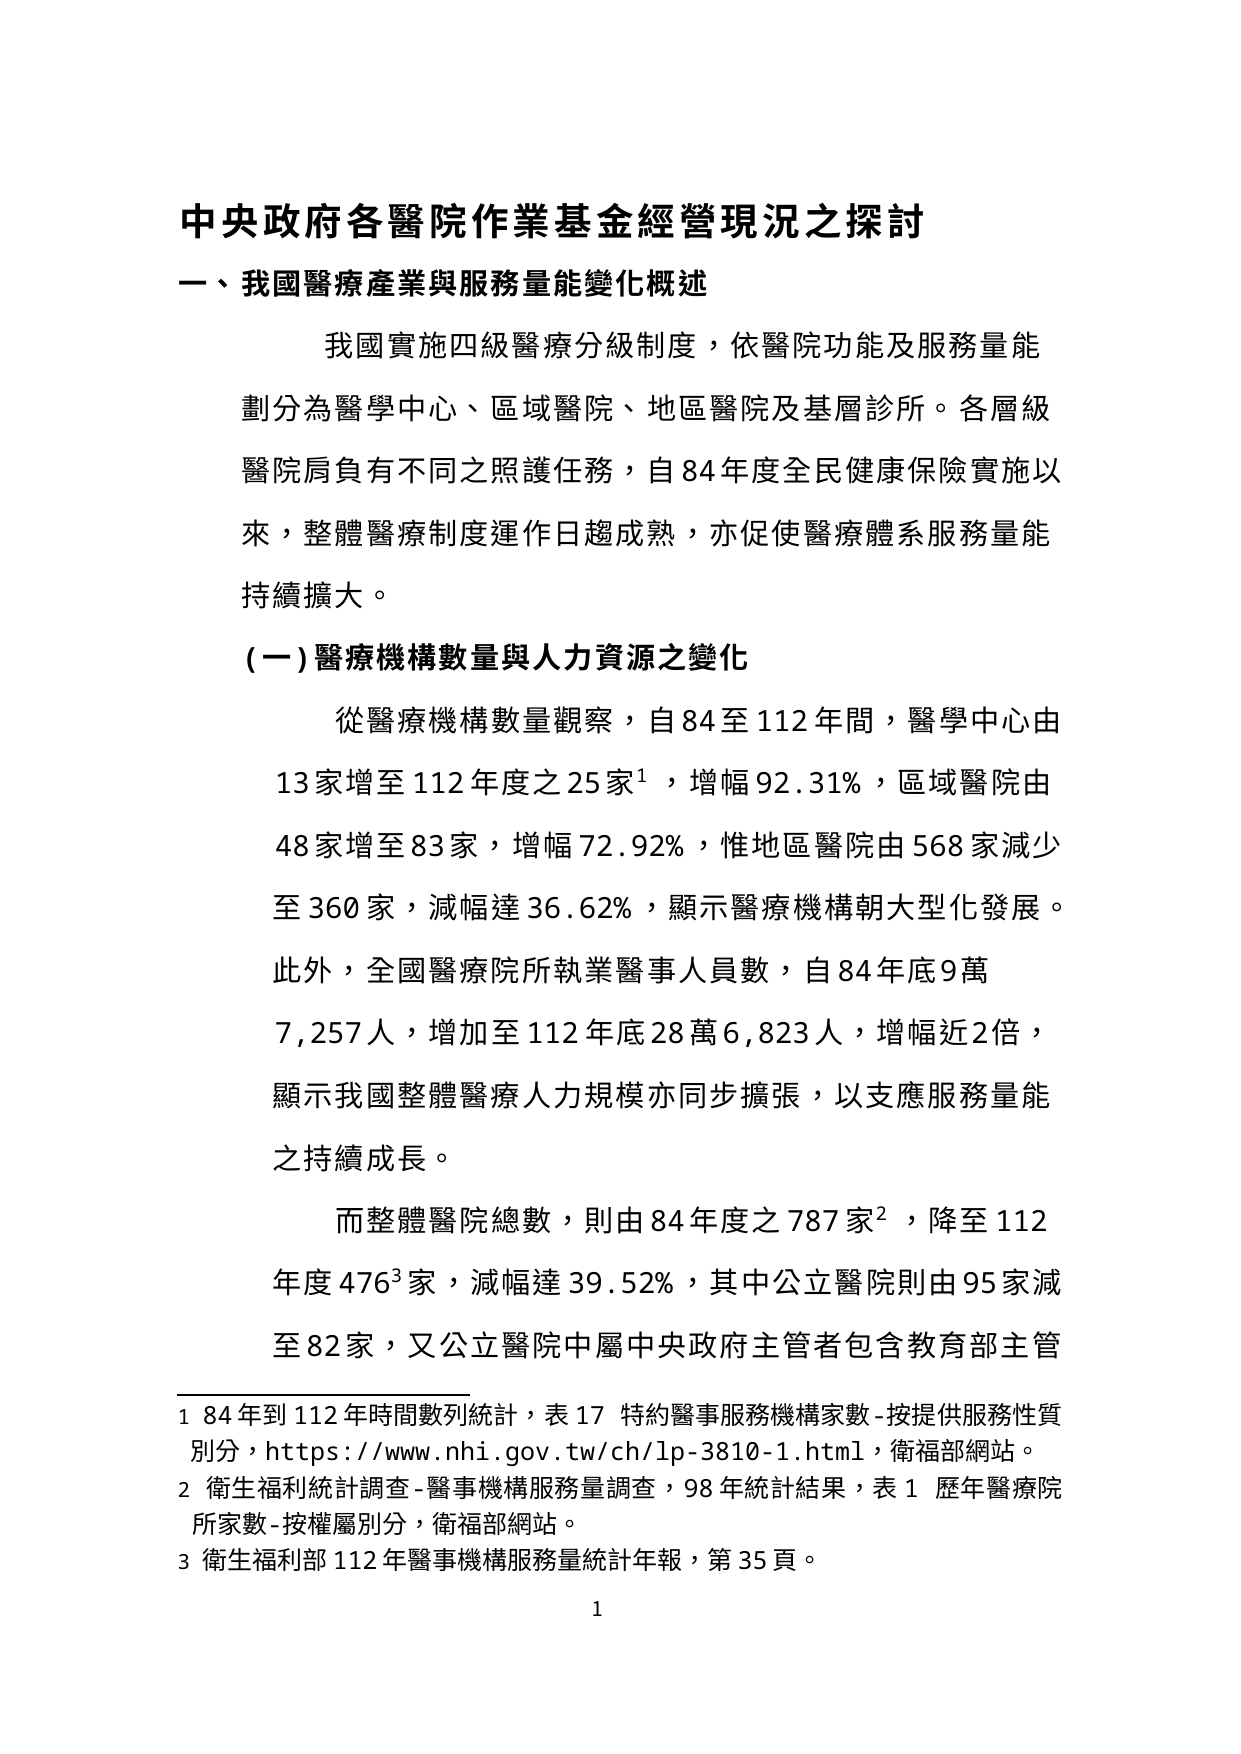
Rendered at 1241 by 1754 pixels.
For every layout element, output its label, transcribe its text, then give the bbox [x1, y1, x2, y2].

text 一、我國醫療產業與服務量能變化概述 [177, 240, 1063, 302]
text (一)醫療機構數量與人力資源之變化 [236, 615, 1063, 677]
text 衛生福利統計調查-醫事機構服務量調查，98年統計結果，表1 歷年醫療院所家數-按權屬別分，衛福部網站。 [177, 1468, 1063, 1541]
text 84年到112年時間數列統計，表17 特約醫事服務機構家數-按提供服務性質別分，https://www.nhi.gov.tw/ch/lp-3810-1.html，衛福部網站。 [177, 1396, 1063, 1468]
text 我國實施四級醫療分級制度，依醫院功能及服務量能劃分為醫學中心、區域醫院、地區醫院及基層診所。各層級醫院肩負有不同之照護任務，自84年度全民健康保險實施以來，整體醫療制度運作日趨成熟，亦促使醫療體系服務量能持續擴大。 [236, 302, 1063, 615]
text 中央政府各醫院作業基金經營現況之探討 [177, 177, 1063, 240]
text 從醫療機構數量觀察，自84至112年間，醫學中心由13家增至112年度之25家，增幅92.31%，區域醫院由48家增至83家，增幅72.92%，惟地區醫院由568家減少至360家，減幅達36.62%，顯示醫療機構朝大型化發展。此外，全國醫療院所執業醫事人員數，自84年底9萬7,257人，增加至112年底28萬6,823人，增幅近2倍，顯示我國整體醫療人力規模亦同步擴張，以支應服務量能之持續成長。 [266, 677, 1063, 1177]
text 而整體醫院總數，則由84年度之787家，降至112年度476家，減幅達39.52%，其中公立醫院則由95家減至82家，又公立醫院中屬中央政府主管者包含教育部主管 [266, 1177, 1063, 1365]
text 衛生福利部112年醫事機構服務量統計年報，第35頁。 [177, 1541, 1063, 1577]
